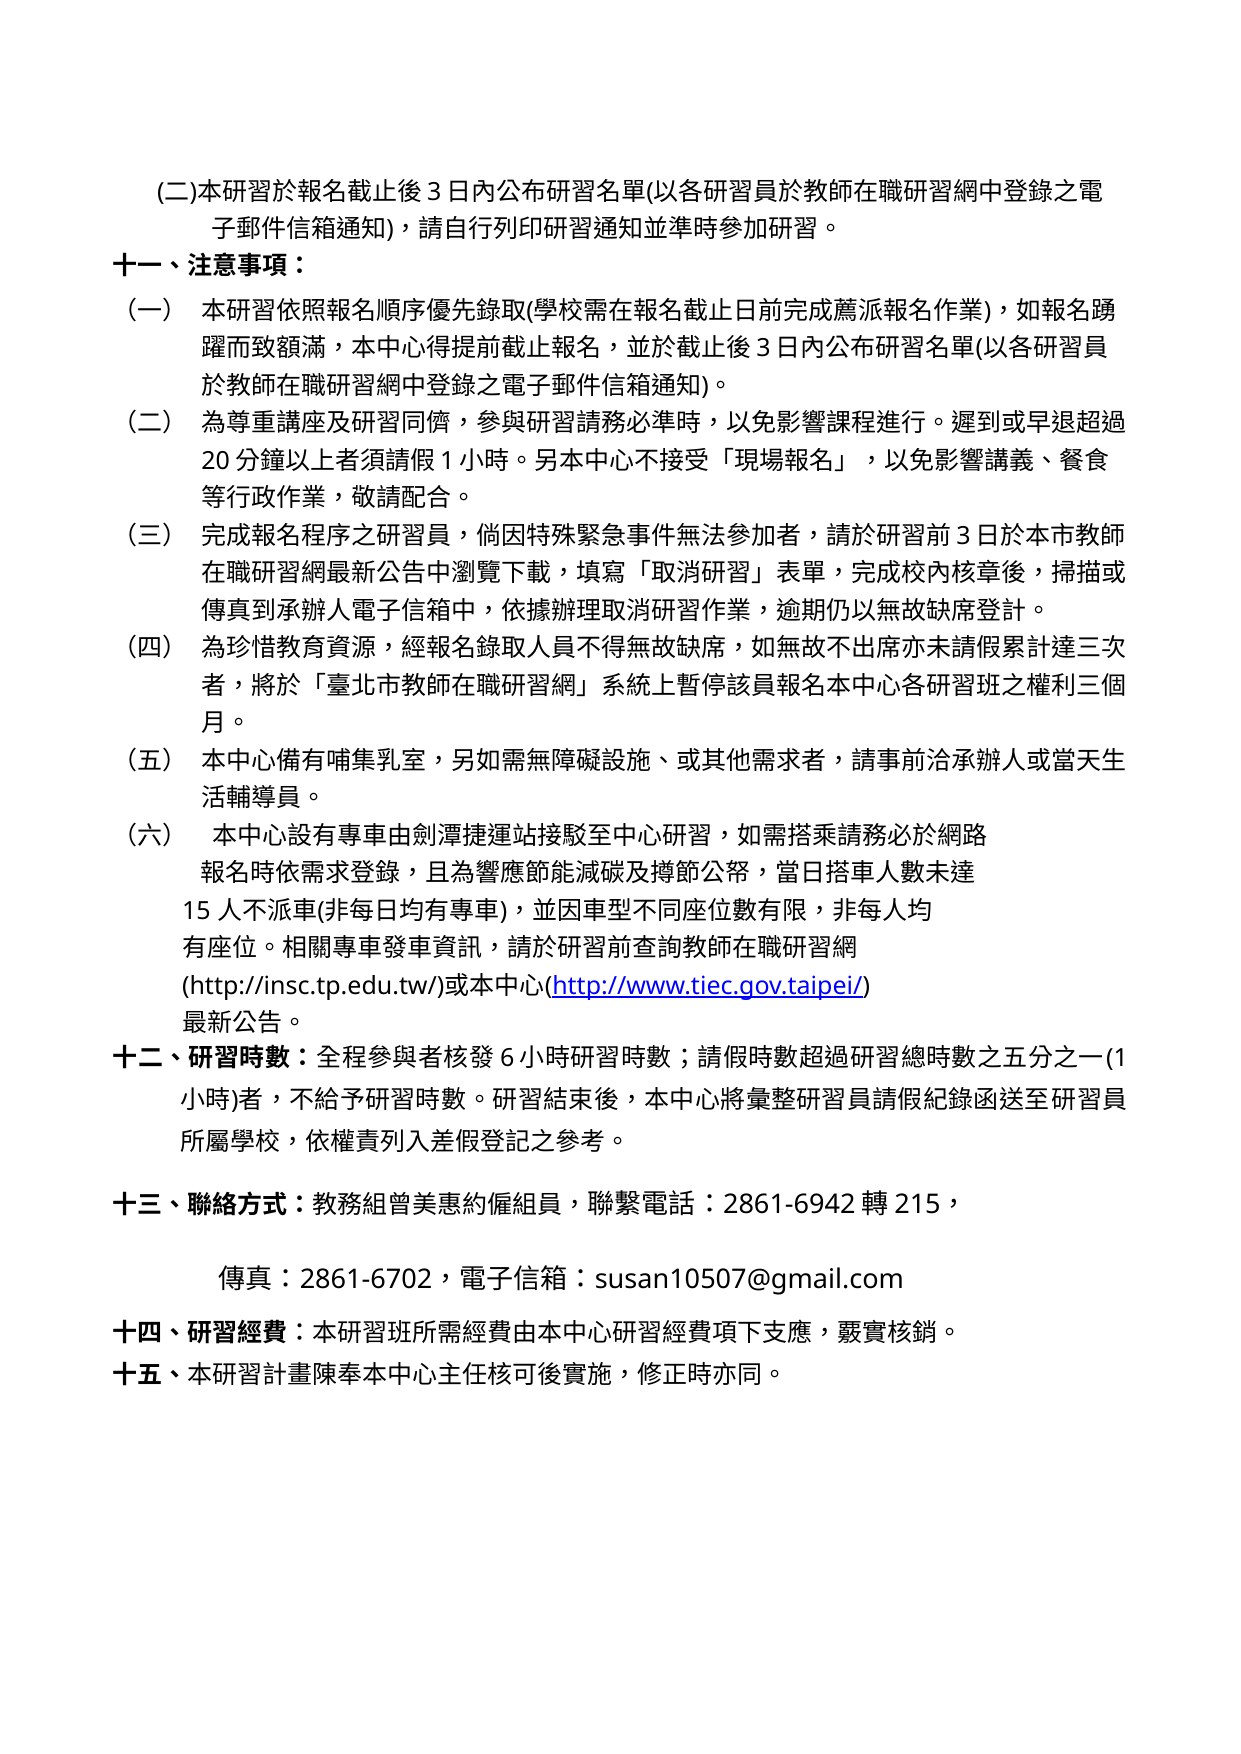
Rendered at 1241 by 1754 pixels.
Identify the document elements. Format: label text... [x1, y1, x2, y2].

list 為尊重講座及研習同儕，參與研習請務必準時，以免影響課程進行。遲到或早退超過20分鐘以上者須請假1小時。另本中心不接受「現場報名」，以免影響講義、餐食等行政作業，敬請配合。 [112, 396, 1128, 508]
text (二)本研習於報名截止後3日內公布研習名單(以各研習員於教師在職研習網中登錄之電子郵件信箱通知)，請自行列印研習通知並準時參加研習。 [157, 164, 1128, 239]
list 本中心設有專車由劍潭捷運站接駁至中心研習，如需搭乘請務必於網路 [112, 808, 1128, 846]
list 為珍惜教育資源，經報名錄取人員不得無故缺席，如無故不出席亦未請假累計達三次者，將於「臺北市教師在職研習網」系統上暫停該員報名本中心各研習班之權利三個月。 [112, 621, 1128, 733]
text 最新公告。 [162, 996, 1128, 1033]
list 本研習依照報名順序優先錄取(學校需在報名截止日前完成薦派報名作業)，如報名踴躍而致額滿，本中心得提前截止報名，並於截止後3日內公布研習名單(以各研習員於教師在職研習網中登錄之電子郵件信箱通知)。 [112, 283, 1128, 396]
list 本中心備有哺集乳室，另如需無障礙設施、或其他需求者，請事前洽承辦人或當天生活輔導員。 [112, 733, 1128, 808]
text 十三、聯絡方式：教務組曾美惠約僱組員，聯繫電話：2861-6942轉 215， [112, 1158, 1128, 1233]
list 完成報名程序之研習員，倘因特殊緊急事件無法參加者，請於研習前3日於本市教師在職研習網最新公告中瀏覽下載，填寫「取消研習」表單，完成校內核章後，掃描或傳真到承辦人電子信箱中，依據辦理取消研習作業，逾期仍以無故缺席登計。 [112, 508, 1128, 621]
text 十四、研習經費︰本研習班所需經費由本中心研習經費項下支應，覈實核銷。 [112, 1308, 1128, 1350]
text 傳真：2861-6702，電子信箱：susan10507@gmail.com [112, 1233, 1128, 1308]
text 十五、本研習計畫陳奉本中心主任核可後實施，修正時亦同。 [112, 1350, 1128, 1392]
text 報名時依需求登錄，且為響應節能減碳及撙節公帑，當日搭車人數未達 [162, 846, 1128, 883]
text 15 人不派車(非每日均有專車)，並因車型不同座位數有限，非每人均 [162, 883, 1128, 921]
text (http://insc.tp.edu.tw/)或本中心(http://www.tiec.gov.taipei/) [162, 958, 1128, 996]
text 有座位。相關專車發車資訊，請於研習前查詢教師在職研習網 [162, 921, 1128, 958]
text 十一、注意事項： [112, 239, 1128, 283]
text 十二、研習時數：全程參與者核發6小時研習時數；請假時數超過研習總時數之五分之一(1小時)者，不給予研習時數。研習結束後，本中心將彙整研習員請假紀錄函送至研習員所屬學校，依權責列入差假登記之參考。 [112, 1033, 1128, 1158]
